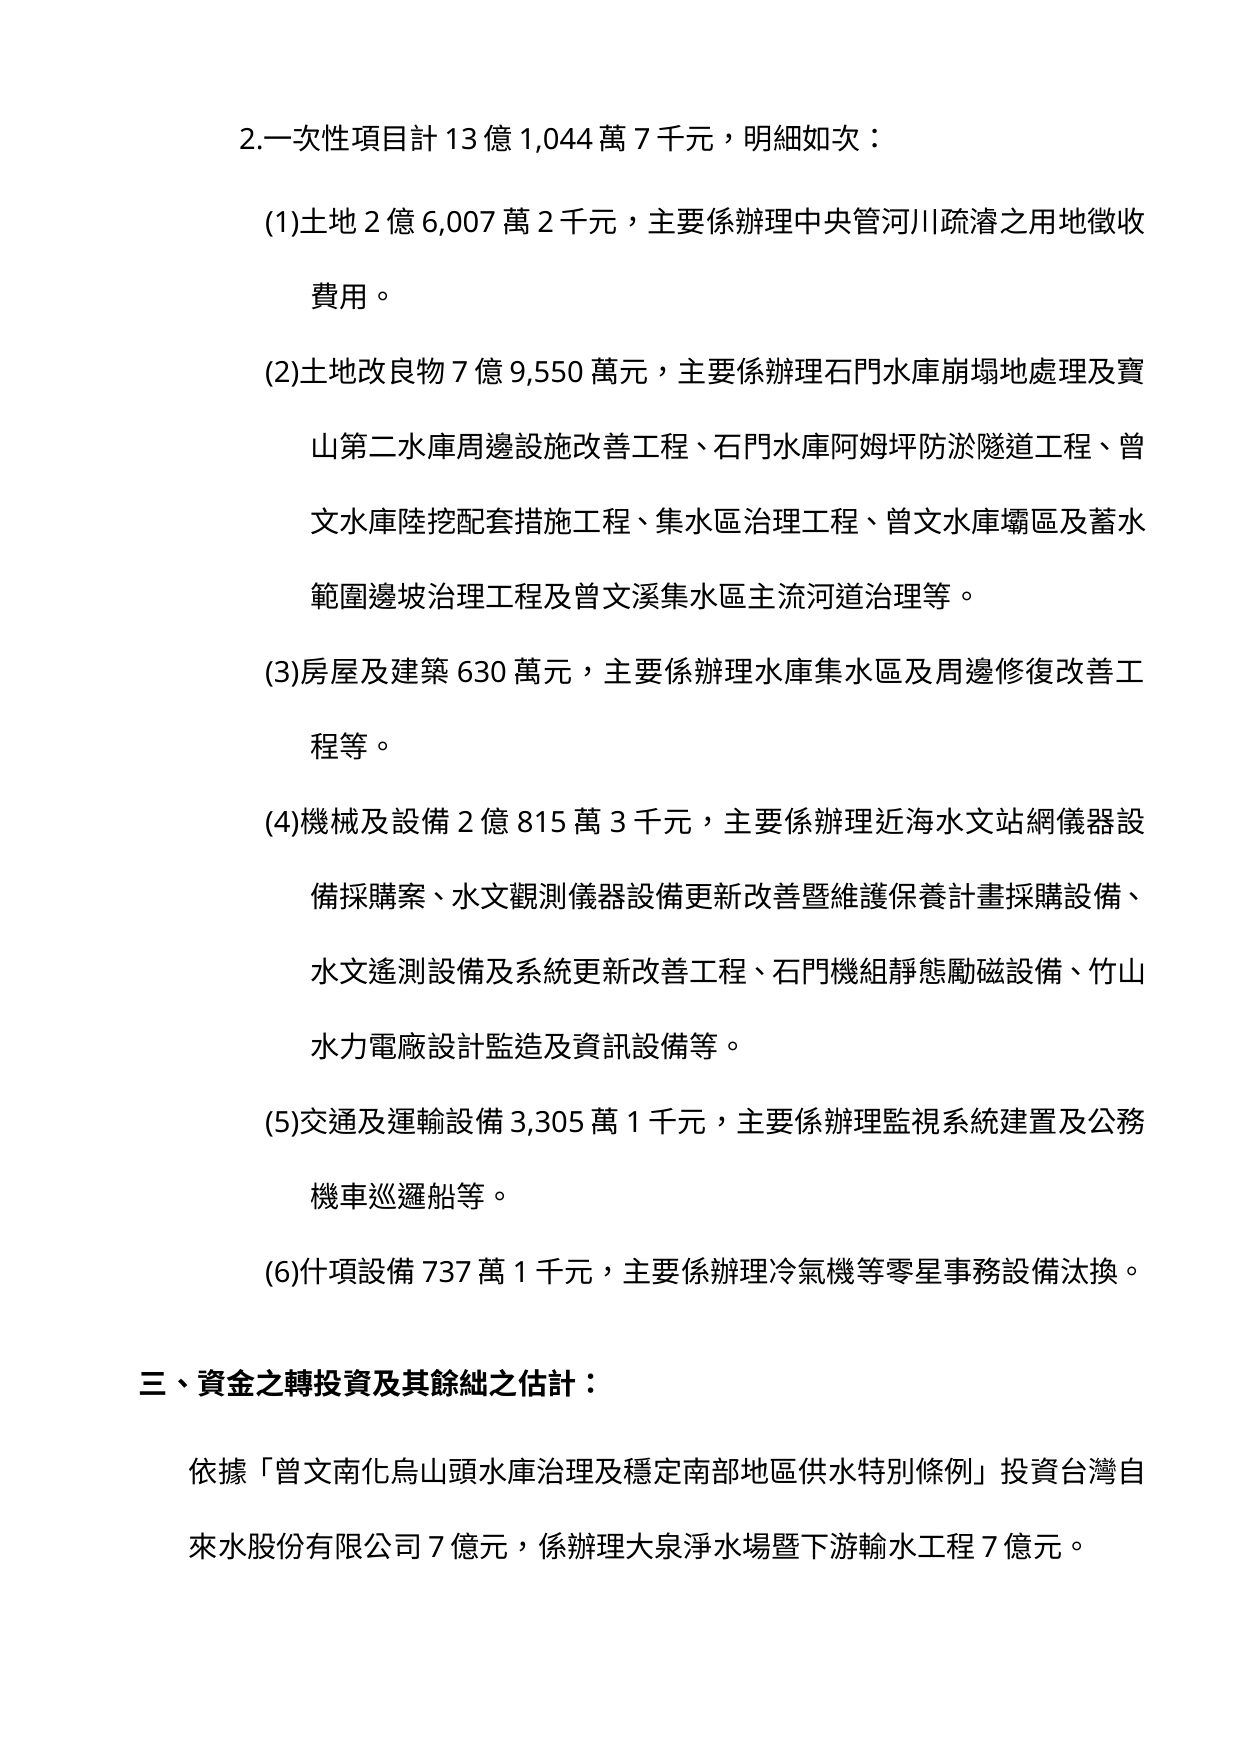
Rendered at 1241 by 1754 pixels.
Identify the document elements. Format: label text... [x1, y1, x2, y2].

text 三、資金之轉投資及其餘絀之估計： [139, 1344, 1146, 1419]
text (5)交通及運輸設備3,305萬1千元，主要係辦理監視系統建置及公務機車巡邏船等。 [265, 1082, 1146, 1232]
text (1)土地2億6,007萬2千元，主要係辦理中央管河川疏濬之用地徵收費用。 [265, 182, 1146, 332]
text (3)房屋及建築630萬元，主要係辦理水庫集水區及周邊修復改善工程等。 [265, 632, 1146, 782]
text (4)機械及設備2億815萬3千元，主要係辦理近海水文站網儀器設備採購案、水文觀測儀器設備更新改善暨維護保養計畫採購設備、水文遙測設備及系統更新改善工程、石門機組靜態勵磁設備、竹山水力電廠設計監造及資訊設備等。 [265, 782, 1146, 1082]
text 2.一次性項目計13億1,044萬7千元，明細如次： [239, 99, 1146, 174]
text (6)什項設備737萬1千元，主要係辦理冷氣機等零星事務設備汰換。 [265, 1232, 1146, 1307]
text 依據「曾文南化烏山頭水庫治理及穩定南部地區供水特別條例」投資台灣自來水股份有限公司7億元，係辦理大泉淨水場暨下游輸水工程7億元。 [189, 1432, 1146, 1582]
text (2)土地改良物7億9,550萬元，主要係辦理石門水庫崩塌地處理及寶山第二水庫周邊設施改善工程、石門水庫阿姆坪防淤隧道工程、曾文水庫陸挖配套措施工程、集水區治理工程、曾文水庫壩區及蓄水範圍邊坡治理工程及曾文溪集水區主流河道治理等。 [265, 332, 1146, 632]
